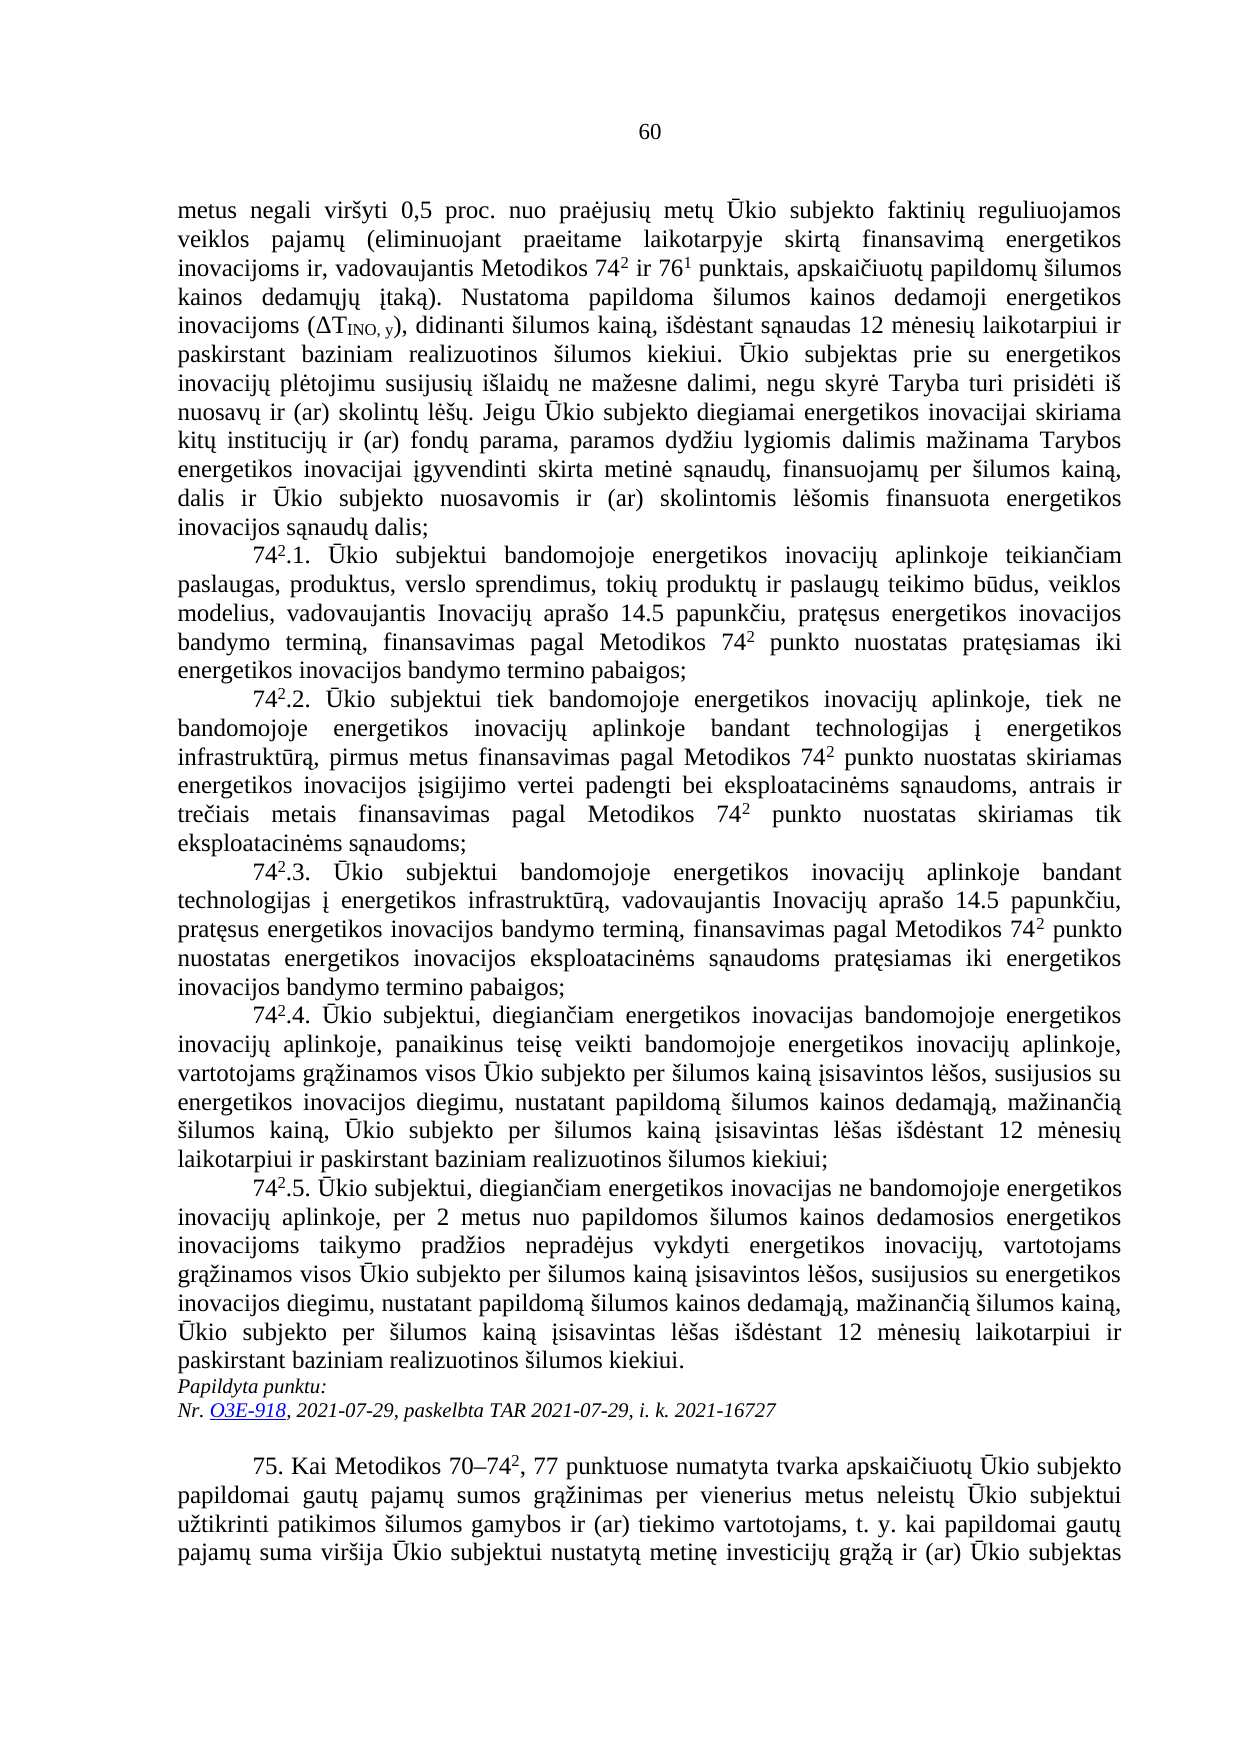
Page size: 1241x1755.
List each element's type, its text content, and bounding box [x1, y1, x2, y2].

text metus negali viršyti 0,5 proc. nuo praėjusių metų Ūkio subjekto faktinių reguliuojamos veiklos pajamų (eliminuojant praeitame laikotarpyje skirtą finansavimą energetikos inovacijoms ir, vadovaujantis Metodikos 742 ir 761 punktais, apskaičiuotų papildomų šilumos kainos dedamųjų įtaką). Nustatoma papildoma šilumos kainos dedamoji energetikos inovacijoms (ΔTINO, y), didinanti šilumos kainą, išdėstant sąnaudas 12 mėnesių laikotarpiui ir paskirstant baziniam realizuotinos šilumos kiekiui. Ūkio subjektas prie su energetikos inovacijų plėtojimu susijusių išlaidų ne mažesne dalimi, negu skyrė Taryba turi prisidėti iš nuosavų ir (ar) skolintų lėšų. Jeigu Ūkio subjekto diegiamai energetikos inovacijai skiriama kitų institucijų ir (ar) fondų parama, paramos dydžiu lygiomis dalimis mažinama Tarybos energetikos inovacijai įgyvendinti skirta metinė sąnaudų, finansuojamų per šilumos kainą, dalis ir Ūkio subjekto nuosavomis ir (ar) skolintomis lėšomis finansuota energetikos inovacijos sąnaudų dalis; [177, 196, 1122, 541]
text 742.4. Ūkio subjektui, diegiančiam energetikos inovacijas bandomojoje energetikos inovacijų aplinkoje, panaikinus teisę veikti bandomojoje energetikos inovacijų aplinkoje, vartotojams grąžinamos visos Ūkio subjekto per šilumos kainą įsisavintos lėšos, susijusios su energetikos inovacijos diegimu, nustatant papildomą šilumos kainos dedamąją, mažinančią šilumos kainą, Ūkio subjekto per šilumos kainą įsisavintas lėšas išdėstant 12 mėnesių laikotarpiui ir paskirstant baziniam realizuotinos šilumos kiekiui; [177, 1001, 1122, 1173]
text Papildyta punktu: [177, 1374, 1122, 1398]
text 742.3. Ūkio subjektui bandomojoje energetikos inovacijų aplinkoje bandant technologijas į energetikos infrastruktūrą, vadovaujantis Inovacijų aprašo 14.5 papunkčiu, pratęsus energetikos inovacijos bandymo terminą, finansavimas pagal Metodikos 742 punkto nuostatas energetikos inovacijos eksploatacinėms sąnaudoms pratęsiamas iki energetikos inovacijos bandymo termino pabaigos; [177, 857, 1122, 1001]
text 742.1. Ūkio subjektui bandomojoje energetikos inovacijų aplinkoje teikiančiam paslaugas, produktus, verslo sprendimus, tokių produktų ir paslaugų teikimo būdus, veiklos modelius, vadovaujantis Inovacijų aprašo 14.5 papunkčiu, pratęsus energetikos inovacijos bandymo terminą, finansavimas pagal Metodikos 742 punkto nuostatas pratęsiamas iki energetikos inovacijos bandymo termino pabaigos; [177, 541, 1122, 684]
text 742.2. Ūkio subjektui tiek bandomojoje energetikos inovacijų aplinkoje, tiek ne bandomojoje energetikos inovacijų aplinkoje bandant technologijas į energetikos infrastruktūrą, pirmus metus finansavimas pagal Metodikos 742 punkto nuostatas skiriamas energetikos inovacijos įsigijimo vertei padengti bei eksploatacinėms sąnaudoms, antrais ir trečiais metais finansavimas pagal Metodikos 742 punkto nuostatas skiriamas tik eksploatacinėms sąnaudoms; [177, 684, 1122, 857]
text 75. Kai Metodikos 70–742, 77 punktuose numatyta tvarka apskaičiuotų Ūkio subjekto papildomai gautų pajamų sumos grąžinimas per vienerius metus neleistų Ūkio subjektui užtikrinti patikimos šilumos gamybos ir (ar) tiekimo vartotojams, t. y. kai papildomai gautų pajamų suma viršija Ūkio subjektui nustatytą metinę investicijų grąžą ir (ar) Ūkio subjektas [177, 1451, 1122, 1566]
text 742.5. Ūkio subjektui, diegiančiam energetikos inovacijas ne bandomojoje energetikos inovacijų aplinkoje, per 2 metus nuo papildomos šilumos kainos dedamosios energetikos inovacijoms taikymo pradžios nepradėjus vykdyti energetikos inovacijų, vartotojams grąžinamos visos Ūkio subjekto per šilumos kainą įsisavintos lėšos, susijusios su energetikos inovacijos diegimu, nustatant papildomą šilumos kainos dedamąją, mažinančią šilumos kainą, Ūkio subjekto per šilumos kainą įsisavintas lėšas išdėstant 12 mėnesių laikotarpiui ir paskirstant baziniam realizuotinos šilumos kiekiui. [177, 1173, 1122, 1374]
text Nr. O3E-918, 2021-07-29, paskelbta TAR 2021-07-29, i. k. 2021-16727 [177, 1398, 1122, 1422]
